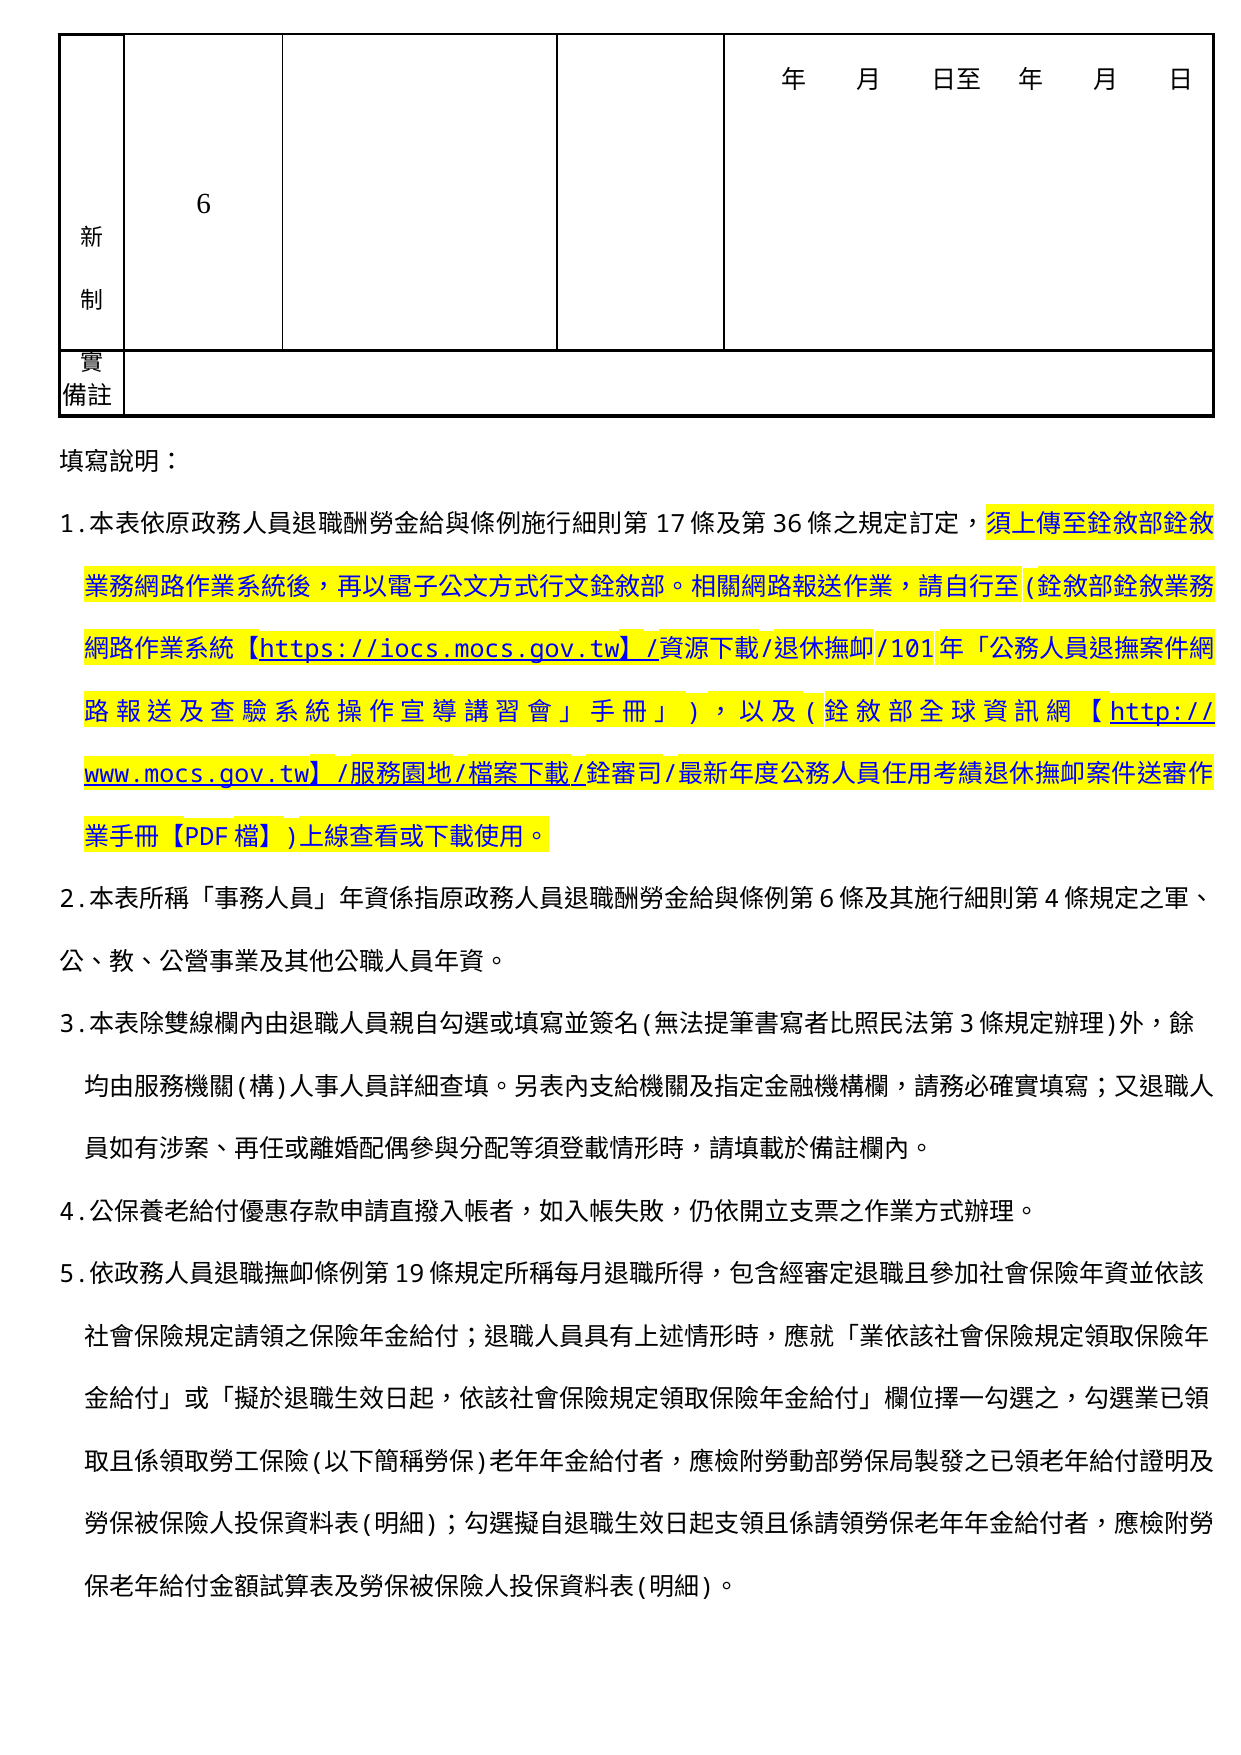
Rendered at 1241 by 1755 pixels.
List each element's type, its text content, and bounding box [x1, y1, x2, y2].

table_cell [283, 35, 556, 349]
table_cell [558, 35, 723, 349]
table_cell 歷任職務 退撫新制實施後 [61, 36, 123, 349]
text 2.本表所稱「事務人員」年資係指原政務人員退職酬勞金給與條例第6條及其施行細則第4條規定之軍、公、教、公營事業及其他公職人員年資。 [59, 855, 1215, 980]
text 1.本表依原政務人員退職酬勞金給與條例施行細則第17條及第36條之規定訂定，須上傳至銓敘部銓敘業務網路作業系統後，再以電子公文方式行文銓敘部。相關網路報送作業，請自行至(銓敘部銓敘業務網路作業系統【https://iocs.mocs.gov.tw】/資源下載/退休撫卹/101年「公務人員退撫案件網路報送及查驗系統操作宣導講習會」手冊」)，以及(銓敘部全球資訊網【http://www.mocs.gov.tw】/服務園地/檔案下載/銓審司/最新年度公務人員任用考績退休撫卹案件送審作業手冊【PDF檔】)上線查看或下載使用。 [59, 480, 1215, 855]
table_cell 6 [125, 35, 282, 349]
text 3.本表除雙線欄內由退職人員親自勾選或填寫並簽名(無法提筆書寫者比照民法第3條規定辦理)外，餘均由服務機關(構)人事人員詳細查填。另表內支給機關及指定金融機構欄，請務必確實填寫；又退職人員如有涉案、再任或離婚配偶參與分配等須登載情形時，請填載於備註欄內。 [59, 980, 1215, 1167]
table_cell [125, 352, 1212, 414]
text 4.公保養老給付優惠存款申請直撥入帳者，如入帳失敗，仍依開立支票之作業方式辦理。 [59, 1167, 1215, 1230]
table_cell 年 月 日至 年 月 日 [725, 35, 1212, 349]
table_cell 備註 [61, 352, 123, 414]
text 填寫說明： [59, 418, 1215, 480]
text 5.依政務人員退職撫卹條例第19條規定所稱每月退職所得，包含經審定退職且參加社會保險年資並依該社會保險規定請領之保險年金給付；退職人員具有上述情形時，應就「業依該社會保險規定領取保險年金給付」或「擬於退職生效日起，依該社會保險規定領取保險年金給付」欄位擇一勾選之，勾選業已領取且係領取勞工保險(以下簡稱勞保)老年年金給付者，應檢附勞動部勞保局製發之已領老年給付證明及勞保被保險人投保資料表(明細)；勾選擬自退職生效日起支領且係請領勞保老年年金給付者，應檢附勞保老年給付金額試算表及勞保被保險人投保資料表(明細)。 [59, 1230, 1215, 1605]
